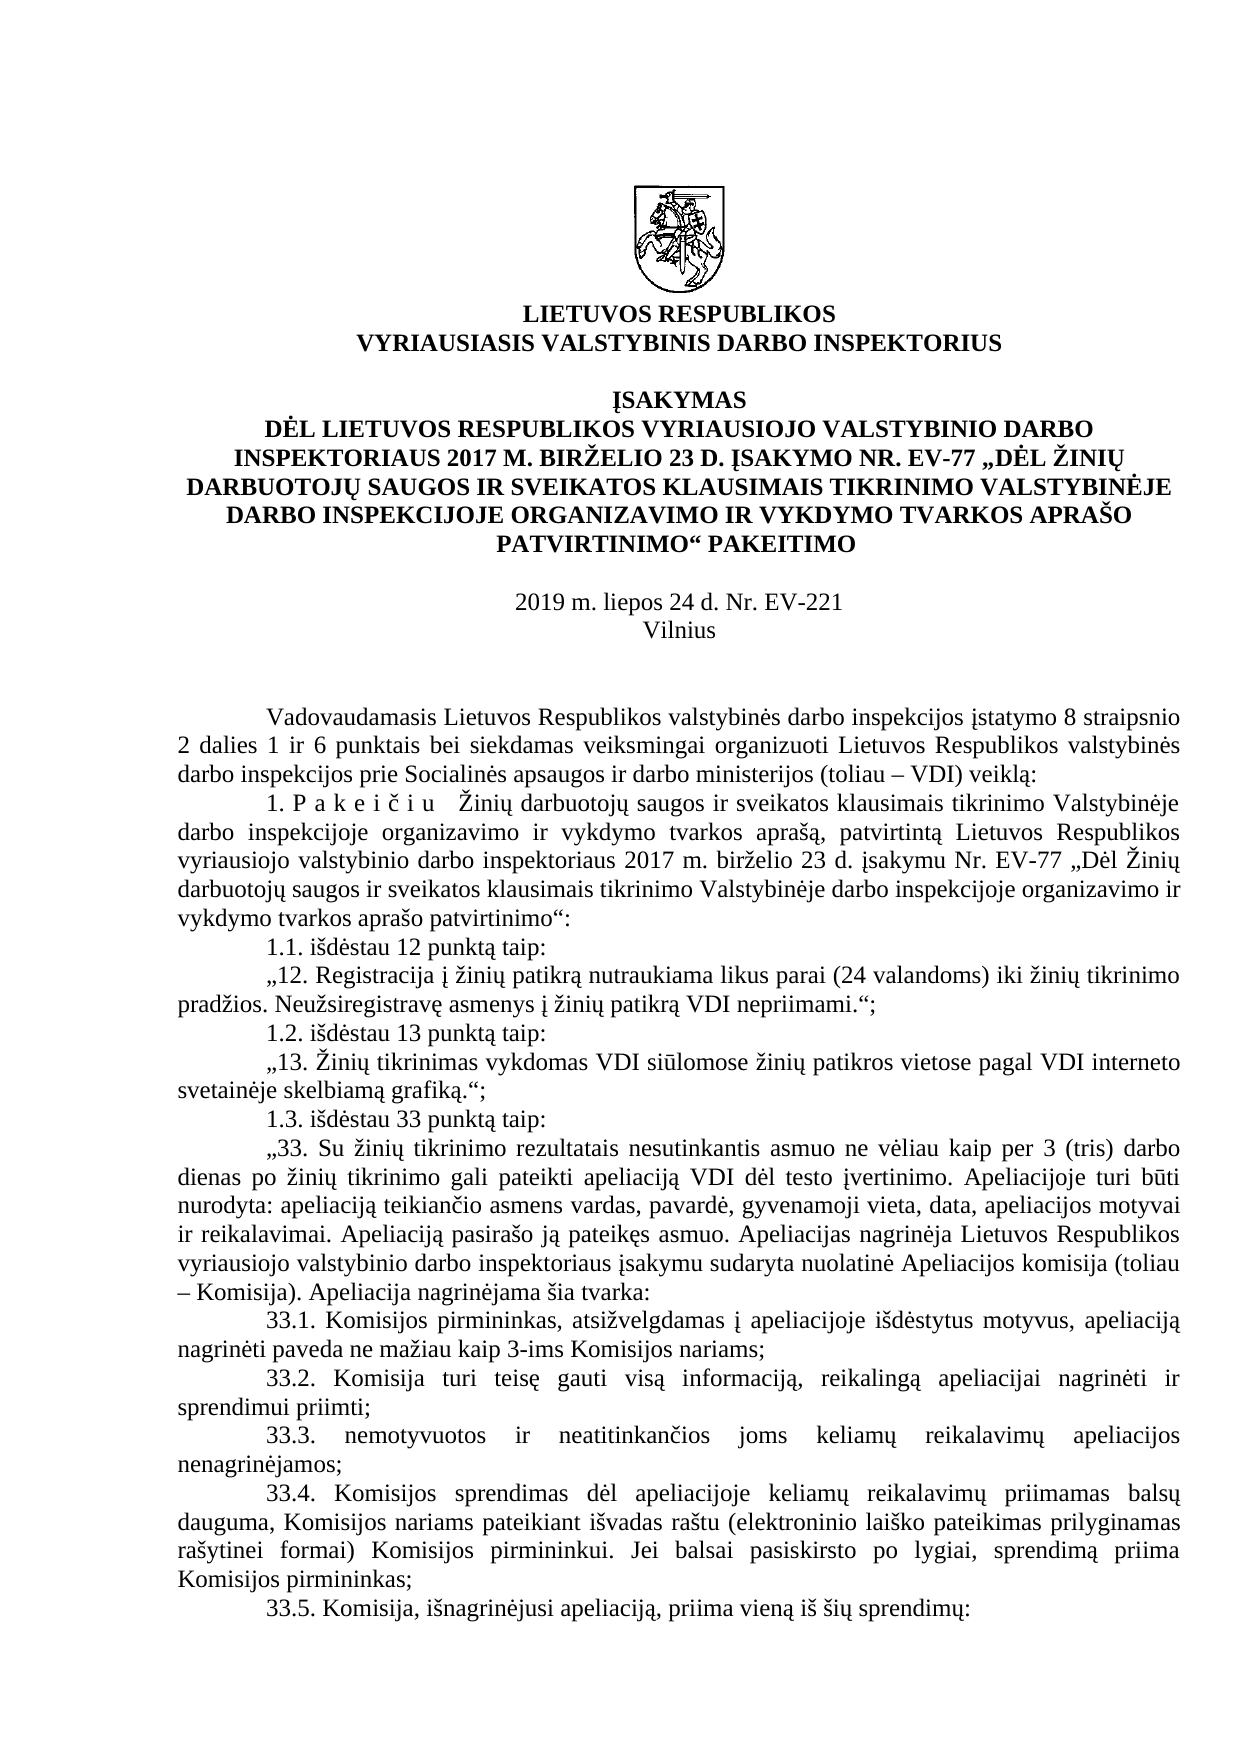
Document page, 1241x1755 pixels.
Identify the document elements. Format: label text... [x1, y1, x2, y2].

text DĖL LIETUVOS RESPUBLIKOS VYRIAUSIOJO VALSTYBINIO DARBO INSPEKTORIAUS 2017 M. BIRŽELIO 23 D. ĮSAKYMO NR. EV-77 „DĖL ŽINIŲ DARBUOTOJŲ SAUGOS IR SVEIKATOS KLAUSIMAIS TIKRINIMO VALSTYBINĖJE DARBO INSPEKCIJOJE ORGANIZAVIMO IR VYKDYMO TVARKOS APRAŠO PATVIRTINIMO“ PAKEITIMO [177, 414, 1181, 558]
text 33.3. nemotyvuotos ir neatitinkančios joms keliamų reikalavimų apeliacijos nenagrinėjamos; [177, 1420, 1181, 1478]
text 1. P a k e i č i u Žinių darbuotojų saugos ir sveikatos klausimais tikrinimo Valstybinėje darbo inspekcijoje organizavimo ir vykdymo tvarkos aprašą, patvirtintą Lietuvos Respublikos vyriausiojo valstybinio darbo inspektoriaus 2017 m. birželio 23 d. įsakymu Nr. EV-77 „Dėl Žinių darbuotojų saugos ir sveikatos klausimais tikrinimo Valstybinėje darbo inspekcijoje organizavimo ir vykdymo tvarkos aprašo patvirtinimo“: [177, 788, 1181, 932]
text „12. Registracija į žinių patikrą nutraukiama likus parai (24 valandoms) iki žinių tikrinimo pradžios. Neužsiregistravę asmenys į žinių patikrą VDI nepriimami.“; [177, 960, 1181, 1018]
text 2019 m. liepos 24 d. Nr. EV-221 [177, 587, 1181, 615]
text „33. Su žinių tikrinimo rezultatais nesutinkantis asmuo ne vėliau kaip per 3 (tris) darbo dienas po žinių tikrinimo gali pateikti apeliaciją VDI dėl testo įvertinimo. Apeliacijoje turi būti nurodyta: apeliaciją teikiančio asmens vardas, pavardė, gyvenamoji vieta, data, apeliacijos motyvai ir reikalavimai. Apeliaciją pasirašo ją pateikęs asmuo. Apeliacijas nagrinėja Lietuvos Respublikos vyriausiojo valstybinio darbo inspektoriaus įsakymu sudaryta nuolatinė Apeliacijos komisija (toliau – Komisija). Apeliacija nagrinėjama šia tvarka: [177, 1133, 1181, 1305]
text 1.2. išdėstau 13 punktą taip: [177, 1018, 1181, 1047]
text ĮSAKYMAS [177, 385, 1181, 414]
text 1.3. išdėstau 33 punktą taip: [177, 1104, 1181, 1133]
text 33.5. Komisija, išnagrinėjusi apeliaciją, priima vieną iš šių sprendimų: [177, 1593, 1181, 1622]
text „13. Žinių tikrinimas vykdomas VDI siūlomose žinių patikros vietose pagal VDI interneto svetainėje skelbiamą grafiką.“; [177, 1047, 1181, 1104]
text Vadovaudamasis Lietuvos Respublikos valstybinės darbo inspekcijos įstatymo 8 straipsnio 2 dalies 1 ir 6 punktais bei siekdamas veiksmingai organizuoti Lietuvos Respublikos valstybinės darbo inspekcijos prie Socialinės apsaugos ir darbo ministerijos (toliau – VDI) veiklą: [177, 702, 1181, 788]
text 33.4. Komisijos sprendimas dėl apeliacijoje keliamų reikalavimų priimamas balsų dauguma, Komisijos nariams pateikiant išvadas raštu (elektroninio laiško pateikimas prilyginamas rašytinei formai) Komisijos pirmininkui. Jei balsai pasiskirsto po lygiai, sprendimą priima Komisijos pirmininkas; [177, 1478, 1181, 1593]
text LIETUVOS RESPUBLIKOS [177, 299, 1181, 328]
text VYRIAUSIASIS VALSTYBINIS DARBO INSPEKTORIUS [177, 328, 1181, 357]
text 1.1. išdėstau 12 punktą taip: [177, 932, 1181, 960]
text 33.1. Komisijos pirmininkas, atsižvelgdamas į apeliacijoje išdėstytus motyvus, apeliaciją nagrinėti paveda ne mažiau kaip 3-ims Komisijos nariams; [177, 1305, 1181, 1363]
text Vilnius [177, 615, 1181, 644]
text 33.2. Komisija turi teisę gauti visą informaciją, reikalingą apeliacijai nagrinėti ir sprendimui priimti; [177, 1363, 1181, 1420]
